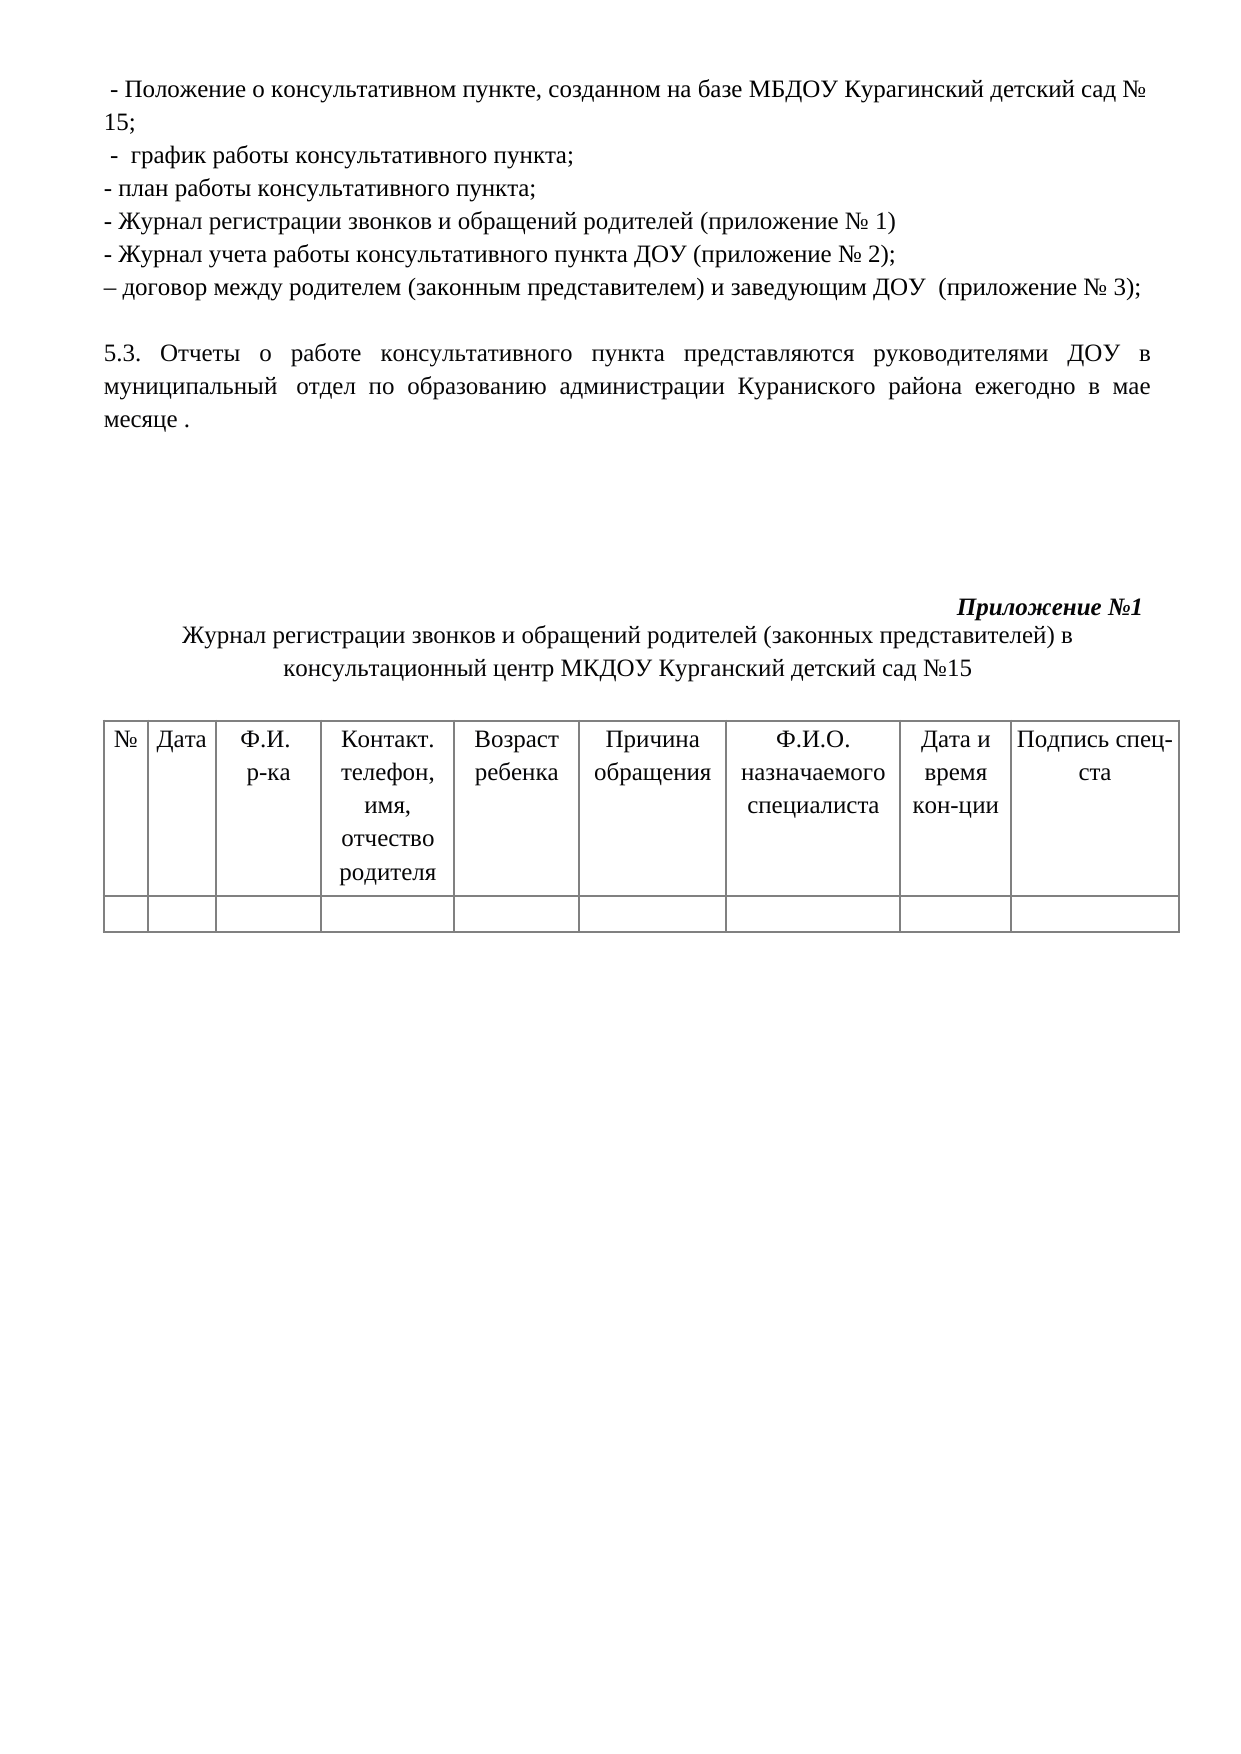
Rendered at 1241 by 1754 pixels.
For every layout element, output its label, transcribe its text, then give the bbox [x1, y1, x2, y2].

table_cell [217, 897, 320, 931]
table_cell [580, 897, 725, 931]
table_cell [455, 897, 578, 931]
table_header Причина обращения [580, 722, 725, 894]
table_cell [727, 897, 899, 931]
table_header Возраст ребенка [455, 722, 578, 894]
text - Журнал учета работы консультативного пункта ДОУ (приложение № 2); – договор между родителем (законным представителем) и заведующим ДОУ (приложение № 3); [103, 239, 1152, 301]
text Приложение №1 [103, 588, 1152, 620]
text - Журнал регистрации звонков и обращений родителей (приложение № 1) [103, 206, 1152, 235]
text - Положение о консультативном пункте, созданном на базе МБДОУ Курагинский детский сад № 15; [103, 74, 1152, 136]
table_cell [1012, 897, 1178, 931]
table_header № [105, 722, 147, 894]
table_cell [149, 897, 215, 931]
table_cell [322, 897, 453, 931]
text - график работы консультативного пункта; - план работы консультативного пункта; [103, 140, 1152, 202]
table_header Подпись спец-ста [1012, 722, 1178, 894]
table_header Дата и время кон-ции [901, 722, 1010, 894]
text Журнал регистрации звонков и обращений родителей (законных представителей) в консультационный центр МКДОУ Курганский детский сад №15 [103, 620, 1152, 682]
table_header Ф.И. р-ка [217, 722, 320, 894]
table_cell [901, 897, 1010, 931]
table_header Дата [149, 722, 215, 894]
table_header Ф.И.О. назначаемого специалиста [727, 722, 899, 894]
table_cell [105, 897, 147, 931]
table_header Контакт. телефон, имя, отчество родителя [322, 722, 453, 894]
text 5.3. Отчеты о работе консультативного пункта представляются руководителями ДОУ в муниципальный отдел по образованию администрации Кураниского района ежегодно в мае месяце . [103, 338, 1152, 433]
